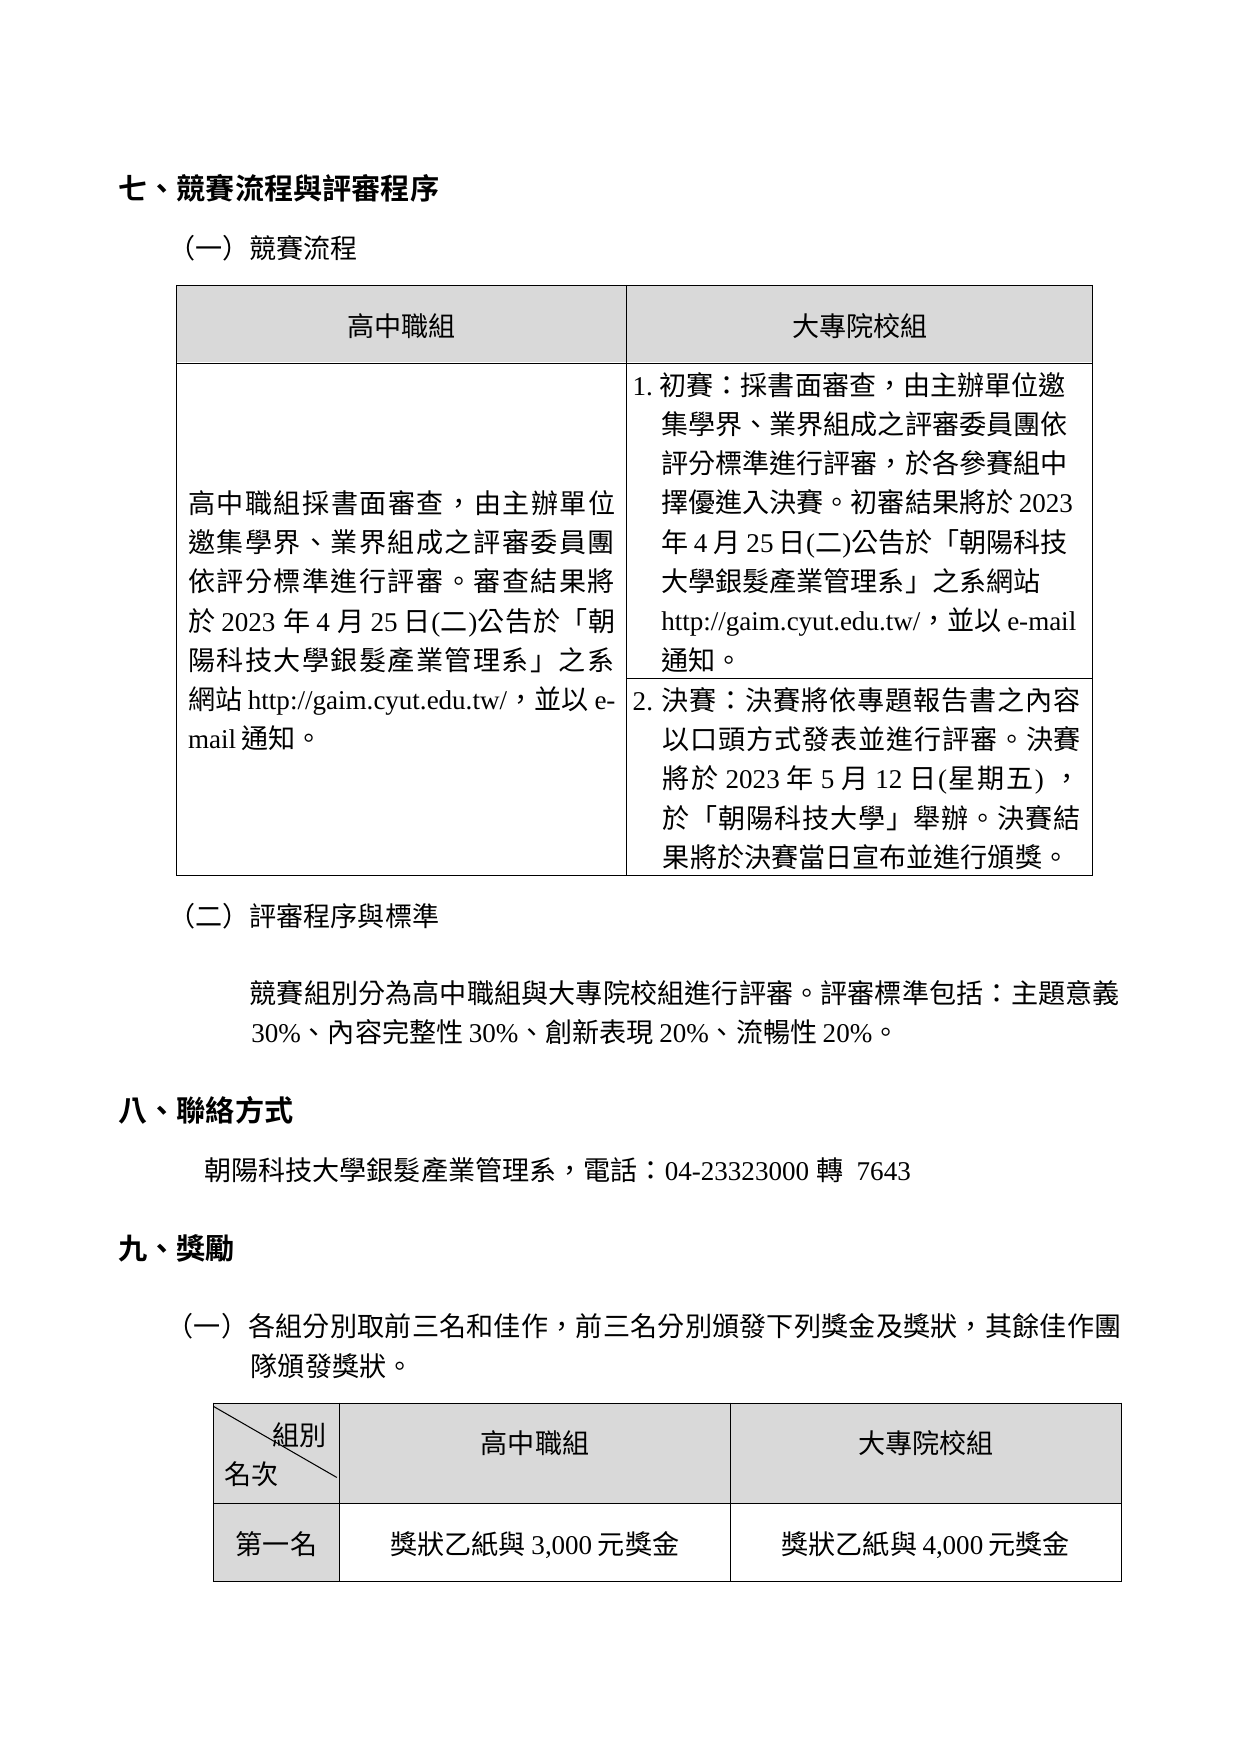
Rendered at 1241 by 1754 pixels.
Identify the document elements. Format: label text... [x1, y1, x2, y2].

text 九、獎勵 [118, 1226, 1122, 1268]
text 競賽組別分為高中職組與大專院校組進行評審。評審標準包括：主題意義30%、內容完整性30%、創新表現20%、流暢性20%。 [249, 972, 1122, 1050]
table_cell 高中職組採書面審查，由主辦單位邀集學界、業界組成之評審委員團依評分標準進行評審。審查結果將於2023 年4 月25日(二)公告於「朝陽科技大學銀髮產業管理系」之系網站http://gaim.cyut.edu.tw/，並以e-mail通知。 [177, 364, 626, 875]
table_cell 1. 初賽：採書面審查，由主辦單位邀集學界、業界組成之評審委員團依評分標準進行評審，於各參賽組中擇優進入決賽。初審結果將於2023 年4 月25日(二)公告於「朝陽科技大學銀髮產業管理系」之系網站http://gaim.cyut.edu.tw/，並以e-mail通知。 [627, 364, 1092, 678]
text 朝陽科技大學銀髮產業管理系，電話：04-23323000 轉 7643 [177, 1149, 1122, 1188]
table_header 組別名次 [214, 1404, 339, 1503]
table_cell 第一名 [214, 1504, 339, 1581]
text 八、聯絡方式 [118, 1088, 1122, 1130]
table_header 大專院校組 [731, 1404, 1121, 1503]
table_cell 獎狀乙紙與3,000元獎金 [340, 1504, 730, 1581]
text （二）評審程序與標準 [168, 895, 1122, 934]
table_cell 獎狀乙紙與4,000元獎金 [731, 1504, 1121, 1581]
text （一）各組分別取前三名和佳作，前三名分別頒發下列獎金及獎狀，其餘佳作團隊頒發獎狀。 [166, 1305, 1122, 1384]
text （一）競賽流程 [168, 227, 1122, 266]
table_header 高中職組 [340, 1404, 730, 1503]
text 七、競賽流程與評審程序 [118, 166, 1122, 208]
table_header 高中職組 [177, 286, 626, 362]
table_header 大專院校組 [627, 286, 1092, 362]
table_cell 2. 決賽：決賽將依專題報告書之內容以口頭方式發表並進行評審。決賽將於2023年5月12日(星期五) ，於「朝陽科技大學」舉辦。決賽結果將於決賽當日宣布並進行頒獎。 [627, 679, 1092, 875]
